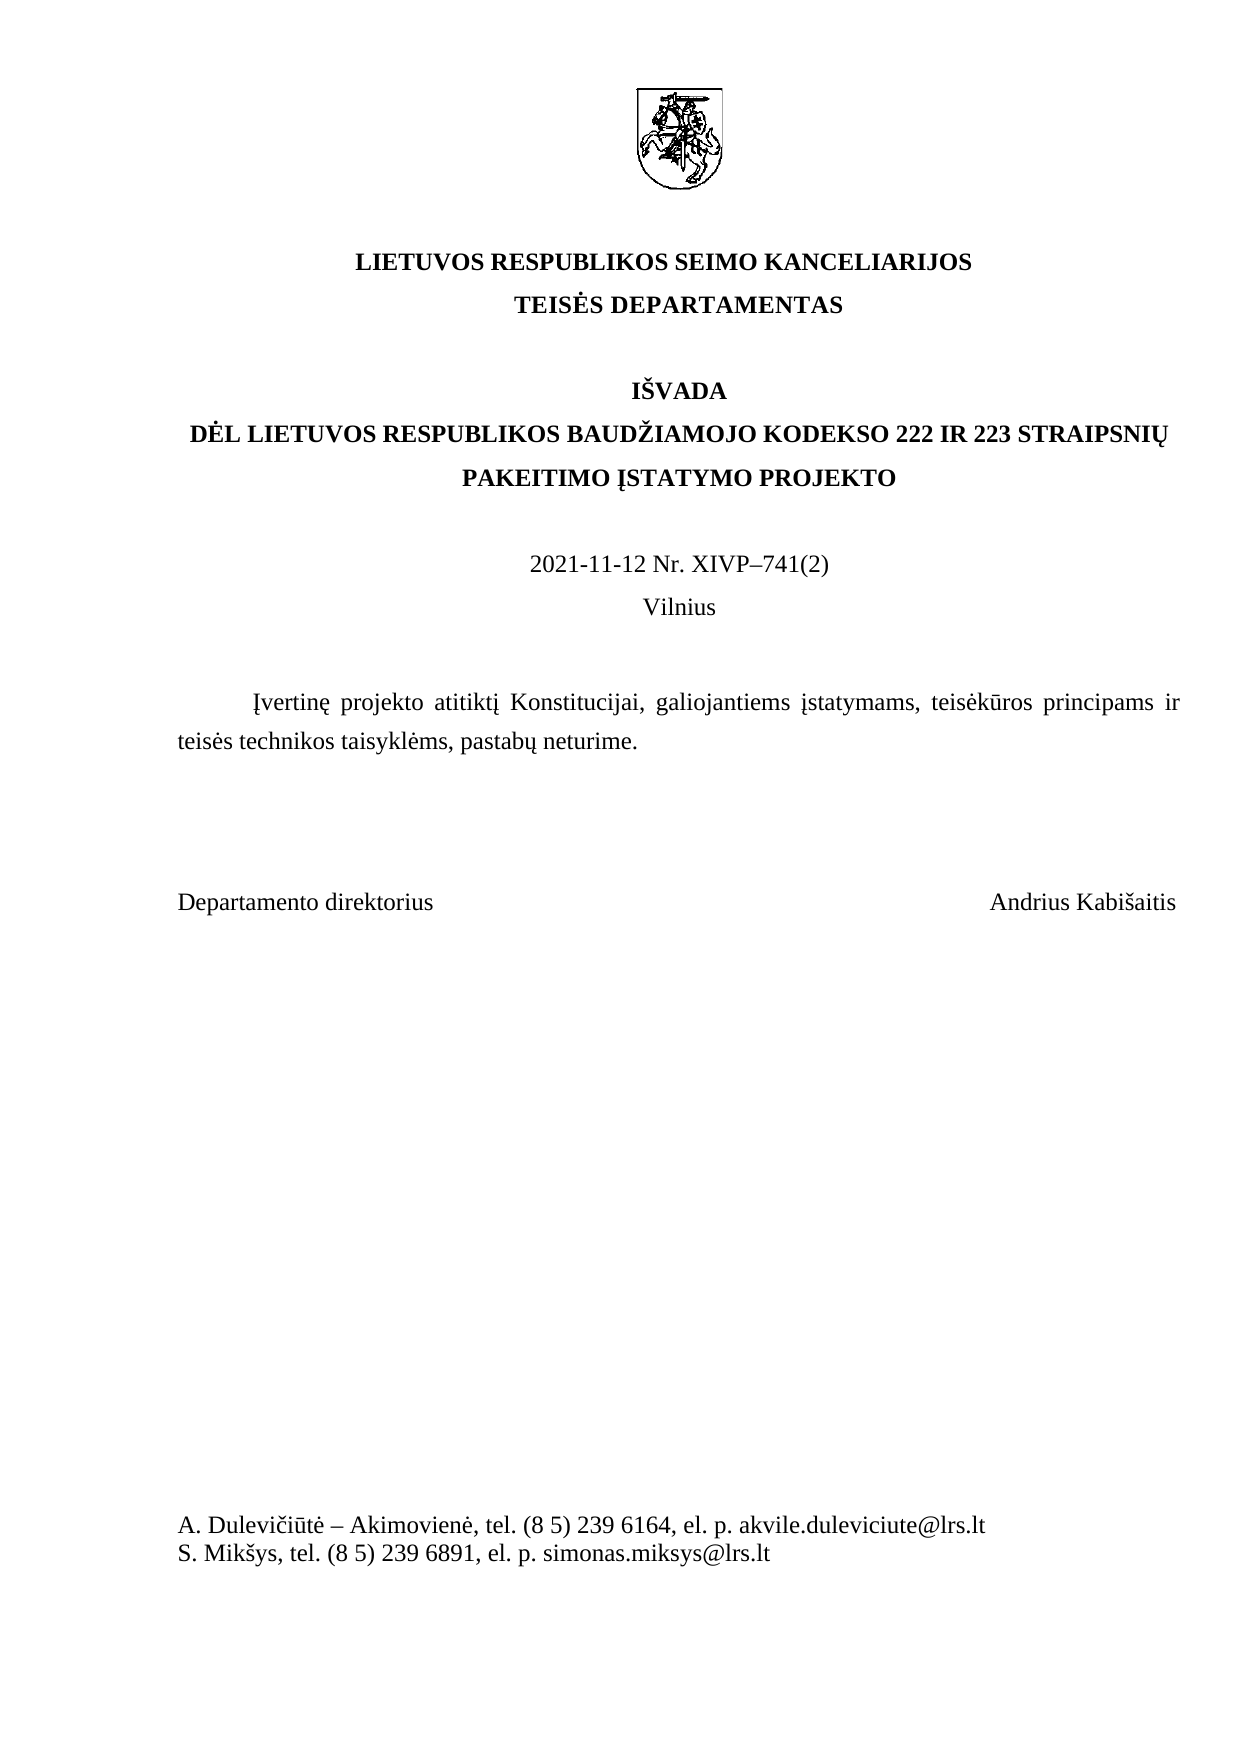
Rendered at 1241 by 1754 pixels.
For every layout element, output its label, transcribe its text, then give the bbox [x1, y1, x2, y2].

text IŠVADA [177, 376, 1181, 405]
text 2021-11-12 Nr. XIVP–741(2) [177, 549, 1181, 578]
text A. Dulevičiūtė – Akimovienė, tel. (8 5) 239 6164, el. p. akvile.duleviciute@lrs.lt [177, 1510, 1181, 1538]
text TEISĖS DEPARTAMENTAS [177, 290, 1180, 319]
text Departamento direktorius Andrius Kabišaitis [177, 887, 1181, 916]
text DĖL LIETUVOS RESPUBLIKOS BAUDŽIAMOJO KODEKSO 222 IR 223 STRAIPSNIŲ PAKEITIMO ĮSTATYMO PROJEKTO [177, 419, 1181, 491]
text S. Mikšys, tel. (8 5) 239 6891, el. p. simonas.miksys@lrs.lt [177, 1538, 1181, 1567]
text LIETUVOS RESPUBLIKOS SEIMO KANCELIARIJOS [177, 247, 1150, 276]
text Vilnius [177, 592, 1181, 621]
text Įvertinę projekto atitiktį Konstitucijai, galiojantiems įstatymams, teisėkūros principams ir teisės technikos taisyklėms, pastabų neturime. [177, 678, 1181, 757]
